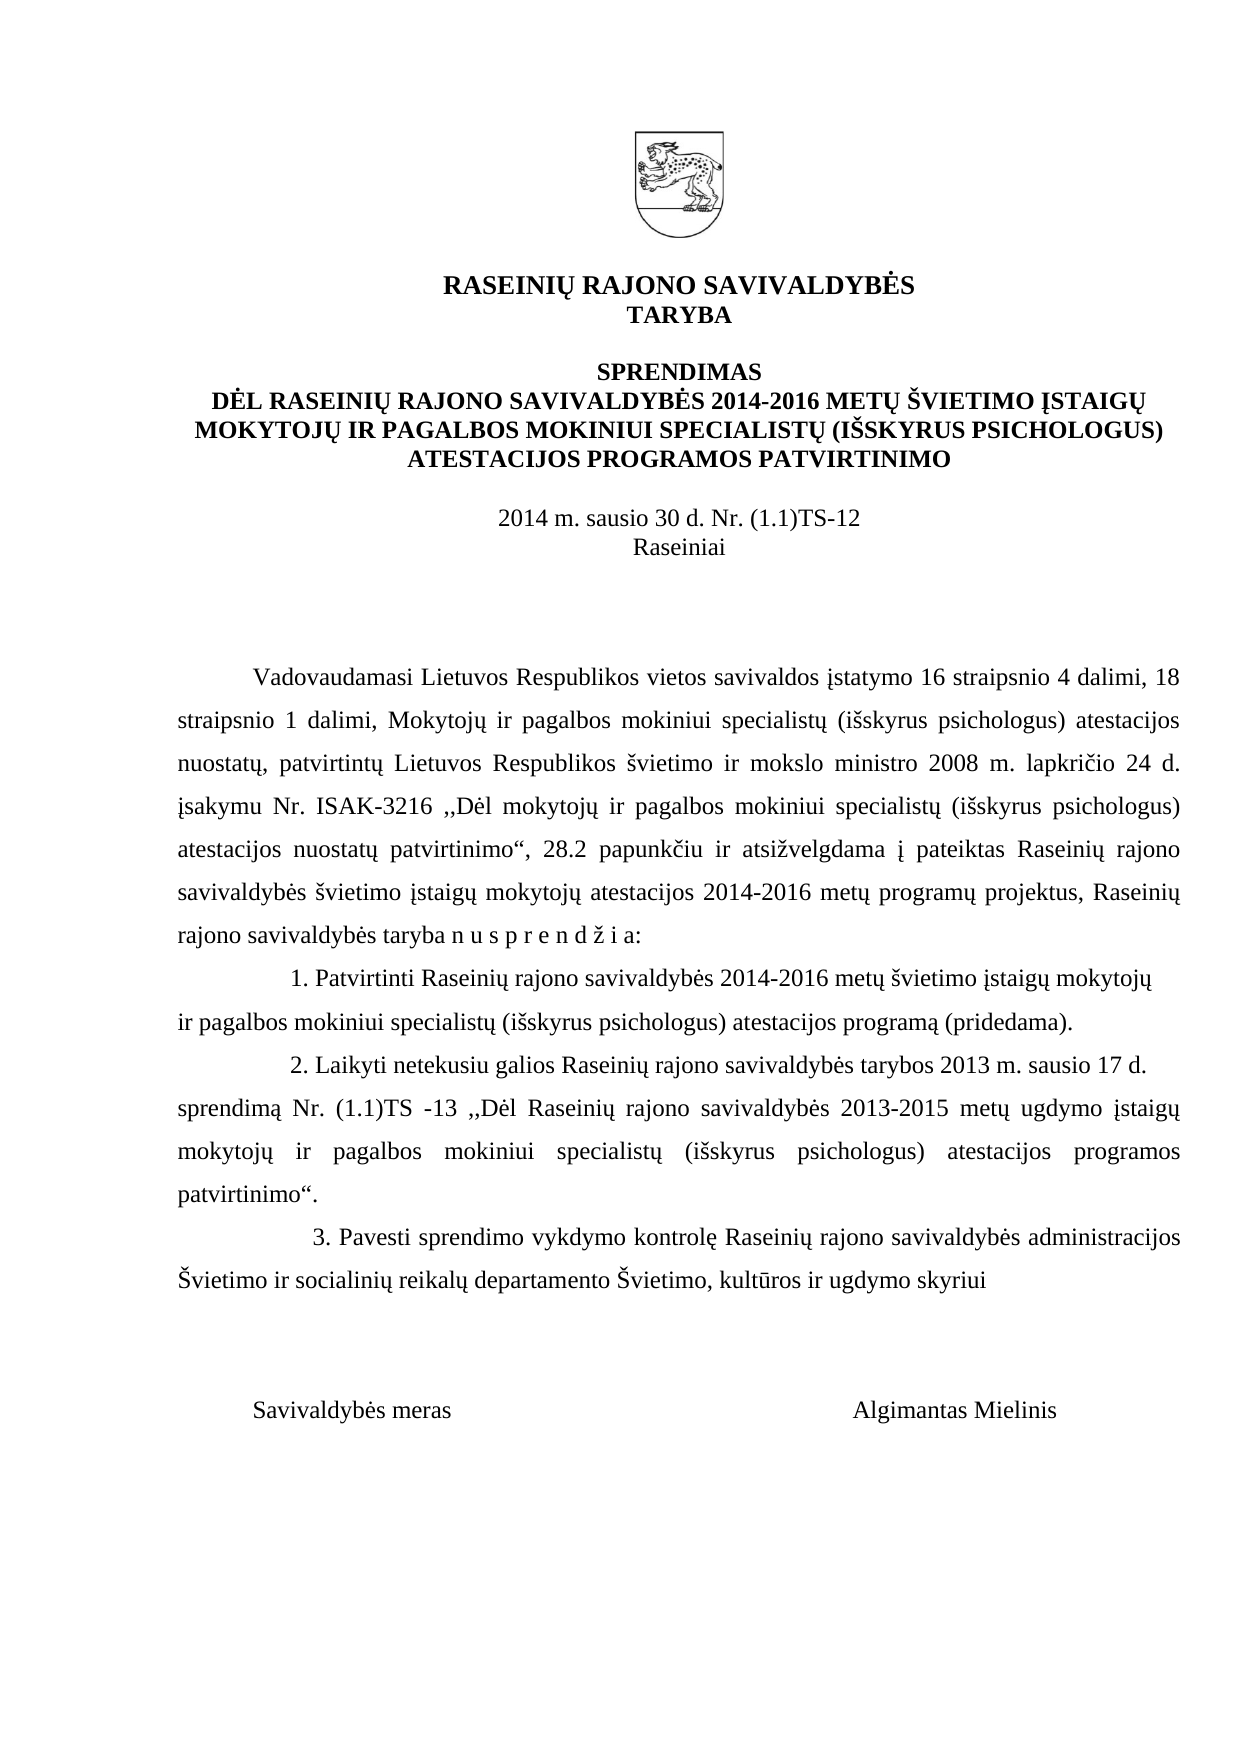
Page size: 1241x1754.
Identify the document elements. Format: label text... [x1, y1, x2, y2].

text sprendimą Nr. (1.1)TS -13 ,,Dėl Raseinių rajono savivaldybės 2013-2015 metų ugdymo įstaigų mokytojų ir pagalbos mokiniui specialistų (išskyrus psichologus) atestacijos programos patvirtinimo“. [177, 1093, 1181, 1208]
text TARYBA [177, 300, 1181, 329]
text RASEINIŲ RAJONO SAVIVALDYBĖS [177, 269, 1181, 300]
text Raseiniai [177, 532, 1181, 561]
text 2. Laikyti netekusiu galios Raseinių rajono savivaldybės tarybos 2013 m. sausio 17 d. [290, 1050, 1181, 1078]
text Vadovaudamasi Lietuvos Respublikos vietos savivaldos įstatymo 16 straipsnio 4 dalimi, 18 straipsnio 1 dalimi, Mokytojų ir pagalbos mokiniui specialistų (išskyrus psichologus) atestacijos nuostatų, patvirtintų Lietuvos Respublikos švietimo ir mokslo ministro 2008 m. lapkričio 24 d. įsakymu Nr. ISAK-3216 ,,Dėl mokytojų ir pagalbos mokiniui specialistų (išskyrus psichologus) atestacijos nuostatų patvirtinimo“, 28.2 papunkčiu ir atsižvelgdama į pateiktas Raseinių rajono savivaldybės švietimo įstaigų mokytojų atestacijos 2014-2016 metų programų projektus, Raseinių rajono savivaldybės taryba n u s p r e n d ž i a: [177, 662, 1181, 949]
text 1. Patvirtinti Raseinių rajono savivaldybės 2014-2016 metų švietimo įstaigų mokytojų [290, 963, 1181, 992]
text Savivaldybės meras Algimantas Mielinis [177, 1395, 1181, 1423]
text 2014 m. sausio 30 d. Nr. (1.1)TS-12 [177, 503, 1181, 532]
text DĖL RASEINIŲ RAJONO SAVIVALDYBĖS 2014-2016 METŲ ŠVIETIMO ĮSTAIGŲ MOKYTOJŲ IR PAGALBOS MOKINIUI SPECIALISTŲ (IŠSKYRUS PSICHOLOGUS) ATESTACIJOS PROGRAMOS PATVIRTINIMO [177, 386, 1181, 472]
text 3. Pavesti sprendimo vykdymo kontrolę Raseinių rajono savivaldybės administracijos Švietimo ir socialinių reikalų departamento Švietimo, kultūros ir ugdymo skyriui [177, 1222, 1181, 1294]
text ir pagalbos mokiniui specialistų (išskyrus psichologus) atestacijos programą (pridedama). [177, 1007, 1181, 1035]
text SPRENDIMAS [177, 357, 1181, 386]
